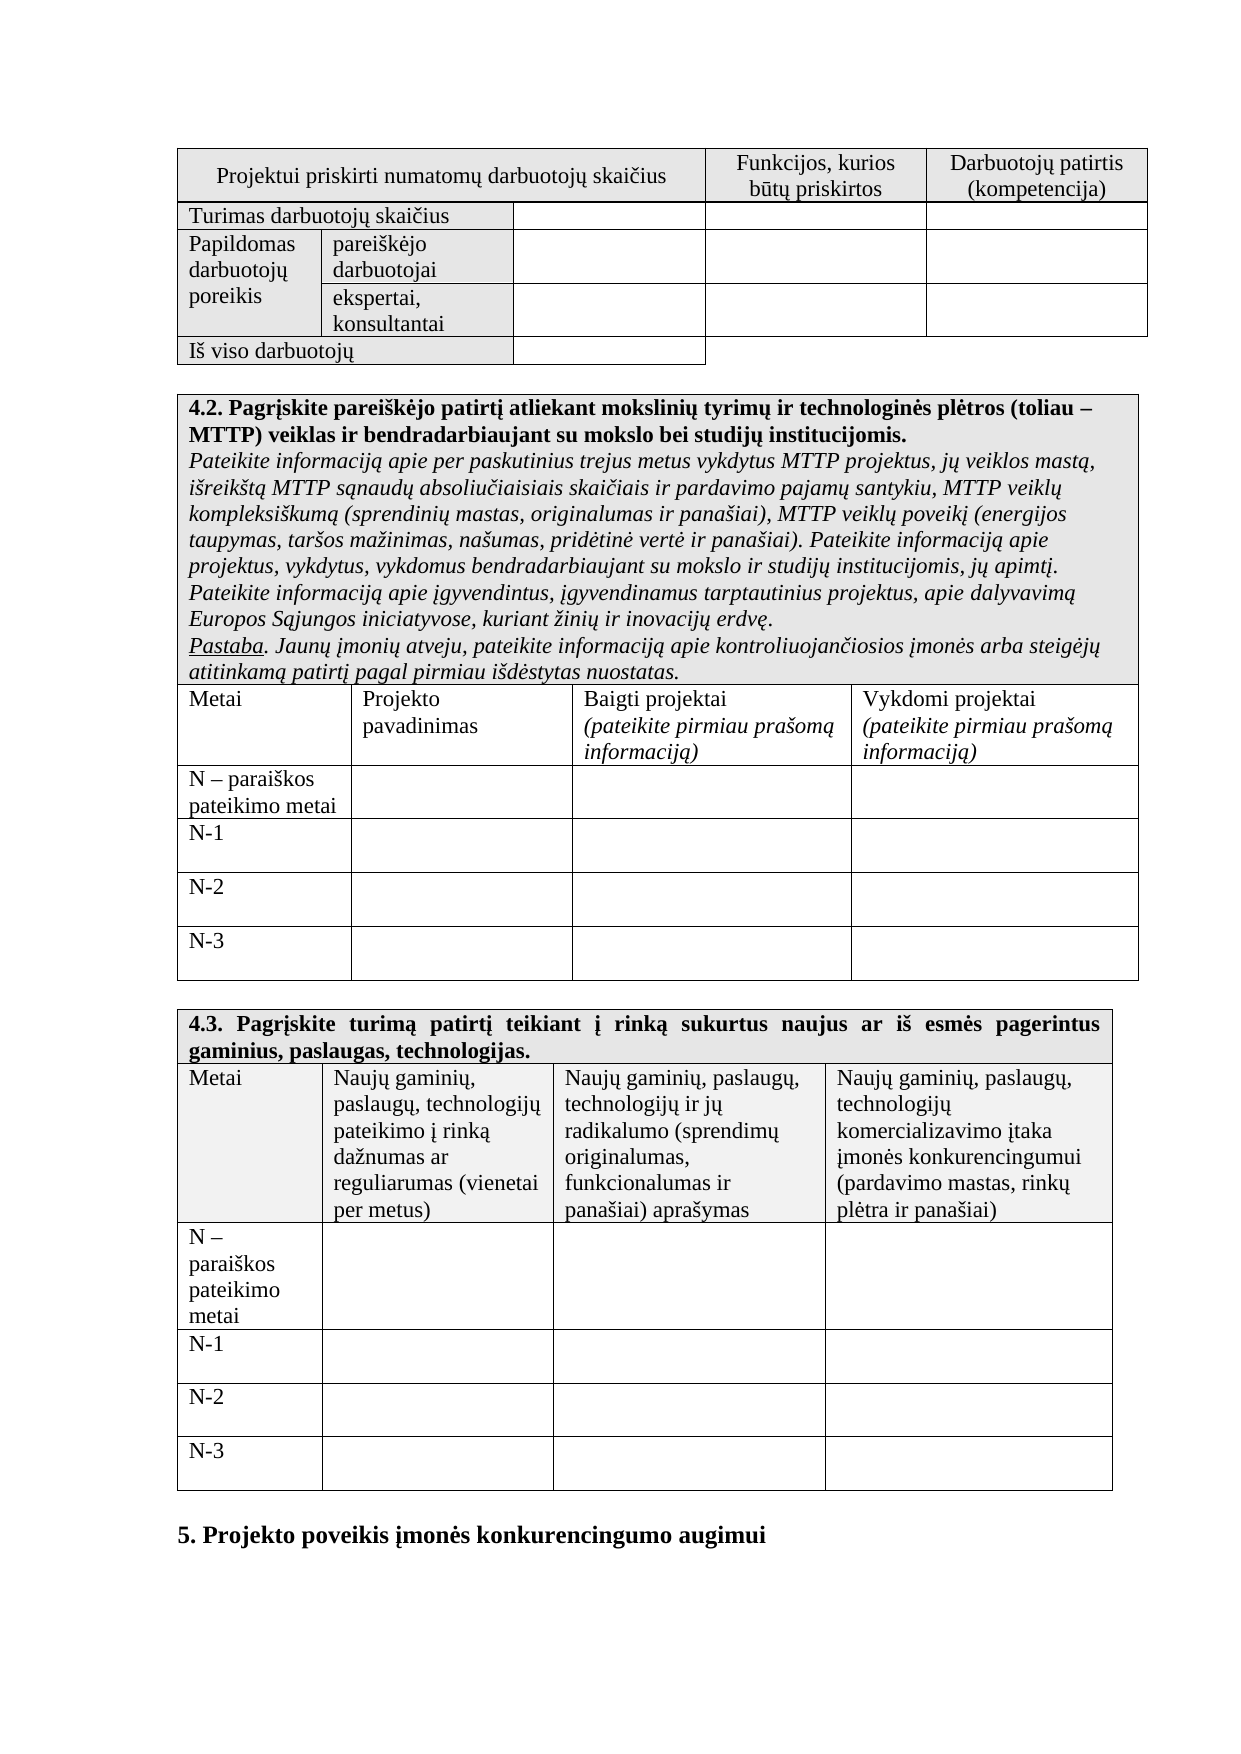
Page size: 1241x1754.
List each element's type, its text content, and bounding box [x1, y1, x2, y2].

table_cell Naujų gaminių, paslaugų, technologijų pateikimo į rinką dažnumas ar reguliarumas (vienetai per metus) [323, 1064, 553, 1222]
table_cell [554, 1223, 825, 1329]
table_cell [706, 230, 926, 282]
table_cell [706, 337, 926, 364]
table_cell ekspertai, konsultantai [322, 284, 513, 336]
table_cell [323, 1437, 553, 1490]
table_cell Baigti projektai (pateikite pirmiau prašomą informaciją) [573, 685, 851, 764]
table_cell Funkcijos, kurios būtų priskirtos [706, 149, 926, 201]
table_cell [826, 1384, 1112, 1436]
table_cell [352, 927, 572, 979]
table_cell [554, 1437, 825, 1490]
table_cell [927, 230, 1147, 282]
table_cell Projektui priskirti numatomų darbuotojų skaičius [178, 149, 705, 201]
table_cell [573, 927, 851, 979]
table_cell [514, 203, 705, 229]
table_cell [852, 873, 1138, 926]
table_cell N-3 [178, 1437, 322, 1490]
table_cell [852, 927, 1138, 979]
table_cell Vykdomi projektai (pateikite pirmiau prašomą informaciją) [852, 685, 1138, 764]
table_cell N-2 [178, 1384, 322, 1436]
table_cell [352, 766, 572, 818]
table_cell [323, 1223, 553, 1329]
table_cell [323, 1384, 553, 1436]
table_cell N – paraiškos pateikimo metai [178, 766, 351, 818]
table_cell [514, 337, 705, 364]
table_cell [554, 1330, 825, 1382]
table_cell [826, 1330, 1112, 1382]
table_cell [826, 1437, 1112, 1490]
table_cell [706, 203, 926, 229]
table_cell [706, 284, 926, 336]
table_cell [352, 819, 572, 872]
table_cell Papildomas darbuotojų poreikis [178, 230, 321, 336]
table_cell Darbuotojų patirtis (kompetencija) [927, 149, 1147, 201]
table_cell [573, 766, 851, 818]
table_cell [852, 819, 1138, 872]
table_cell [554, 1384, 825, 1436]
table_cell [852, 766, 1138, 818]
table_cell [927, 203, 1147, 229]
table_cell pareiškėjo darbuotojai [322, 230, 513, 282]
table_cell [927, 284, 1147, 336]
table_cell [573, 819, 851, 872]
table_cell [926, 337, 1147, 364]
table_cell N – paraiškos pateikimo metai [178, 1223, 322, 1329]
table_cell Turimas darbuotojų skaičius [178, 203, 513, 229]
text 5. Projekto poveikis įmonės konkurencingumo augimui [177, 1520, 1122, 1548]
table_cell N-1 [178, 1330, 322, 1382]
table_cell N-1 [178, 819, 351, 872]
table_header 4.3. Pagrįskite turimą patirtį teikiant į rinką sukurtus naujus ar iš esmės pagerintus gaminius, paslaugas, technologijas. [178, 1010, 1112, 1063]
table_cell Iš viso darbuotojų [178, 337, 513, 364]
table_cell Metai [178, 685, 351, 764]
table_cell Projekto pavadinimas [352, 685, 572, 764]
table_header 4.2. Pagrįskite pareiškėjo patirtį atliekant mokslinių tyrimų ir technologinės plėtros (toliau – MTTP) veiklas ir bendradarbiaujant su mokslo bei studijų institucijomis. Pateikite informaciją apie per paskutinius trejus metus vykdytus MTTP projektus, jų veiklos mastą, išreikštą MTTP sąnaudų absoliučiaisiais skaičiais ir pardavimo pajamų santykiu, MTTP veiklų kompleksiškumą (sprendinių mastas, originalumas ir panašiai), MTTP veiklų poveikį (energijos taupymas, taršos mažinimas, našumas, pridėtinė vertė ir panašiai). Pateikite informaciją apie projektus, vykdytus, vykdomus bendradarbiaujant su mokslo ir studijų institucijomis, jų apimtį. Pateikite informaciją apie įgyvendintus, įgyvendinamus tarptautinius projektus, apie dalyvavimą Europos Sąjungos iniciatyvose, kuriant žinių ir inovacijų erdvę. Pastaba. Jaunų įmonių atveju, pateikite informaciją apie kontroliuojančiosios įmonės arba steigėjų atitinkamą patirtį pagal pirmiau išdėstytas nuostatas. [178, 395, 1138, 684]
table_cell [826, 1223, 1112, 1329]
table_cell [514, 230, 705, 282]
table_cell N-2 [178, 873, 351, 926]
table_cell [514, 284, 705, 336]
table_cell Naujų gaminių, paslaugų, technologijų ir jų radikalumo (sprendimų originalumas, funkcionalumas ir panašiai) aprašymas [554, 1064, 825, 1222]
table_cell Naujų gaminių, paslaugų, technologijų komercializavimo įtaka įmonės konkurencingumui (pardavimo mastas, rinkų plėtra ir panašiai) [826, 1064, 1112, 1222]
table_cell [323, 1330, 553, 1382]
table_cell N-3 [178, 927, 351, 979]
table_cell Metai [178, 1064, 322, 1222]
table_cell [573, 873, 851, 926]
table_cell [352, 873, 572, 926]
